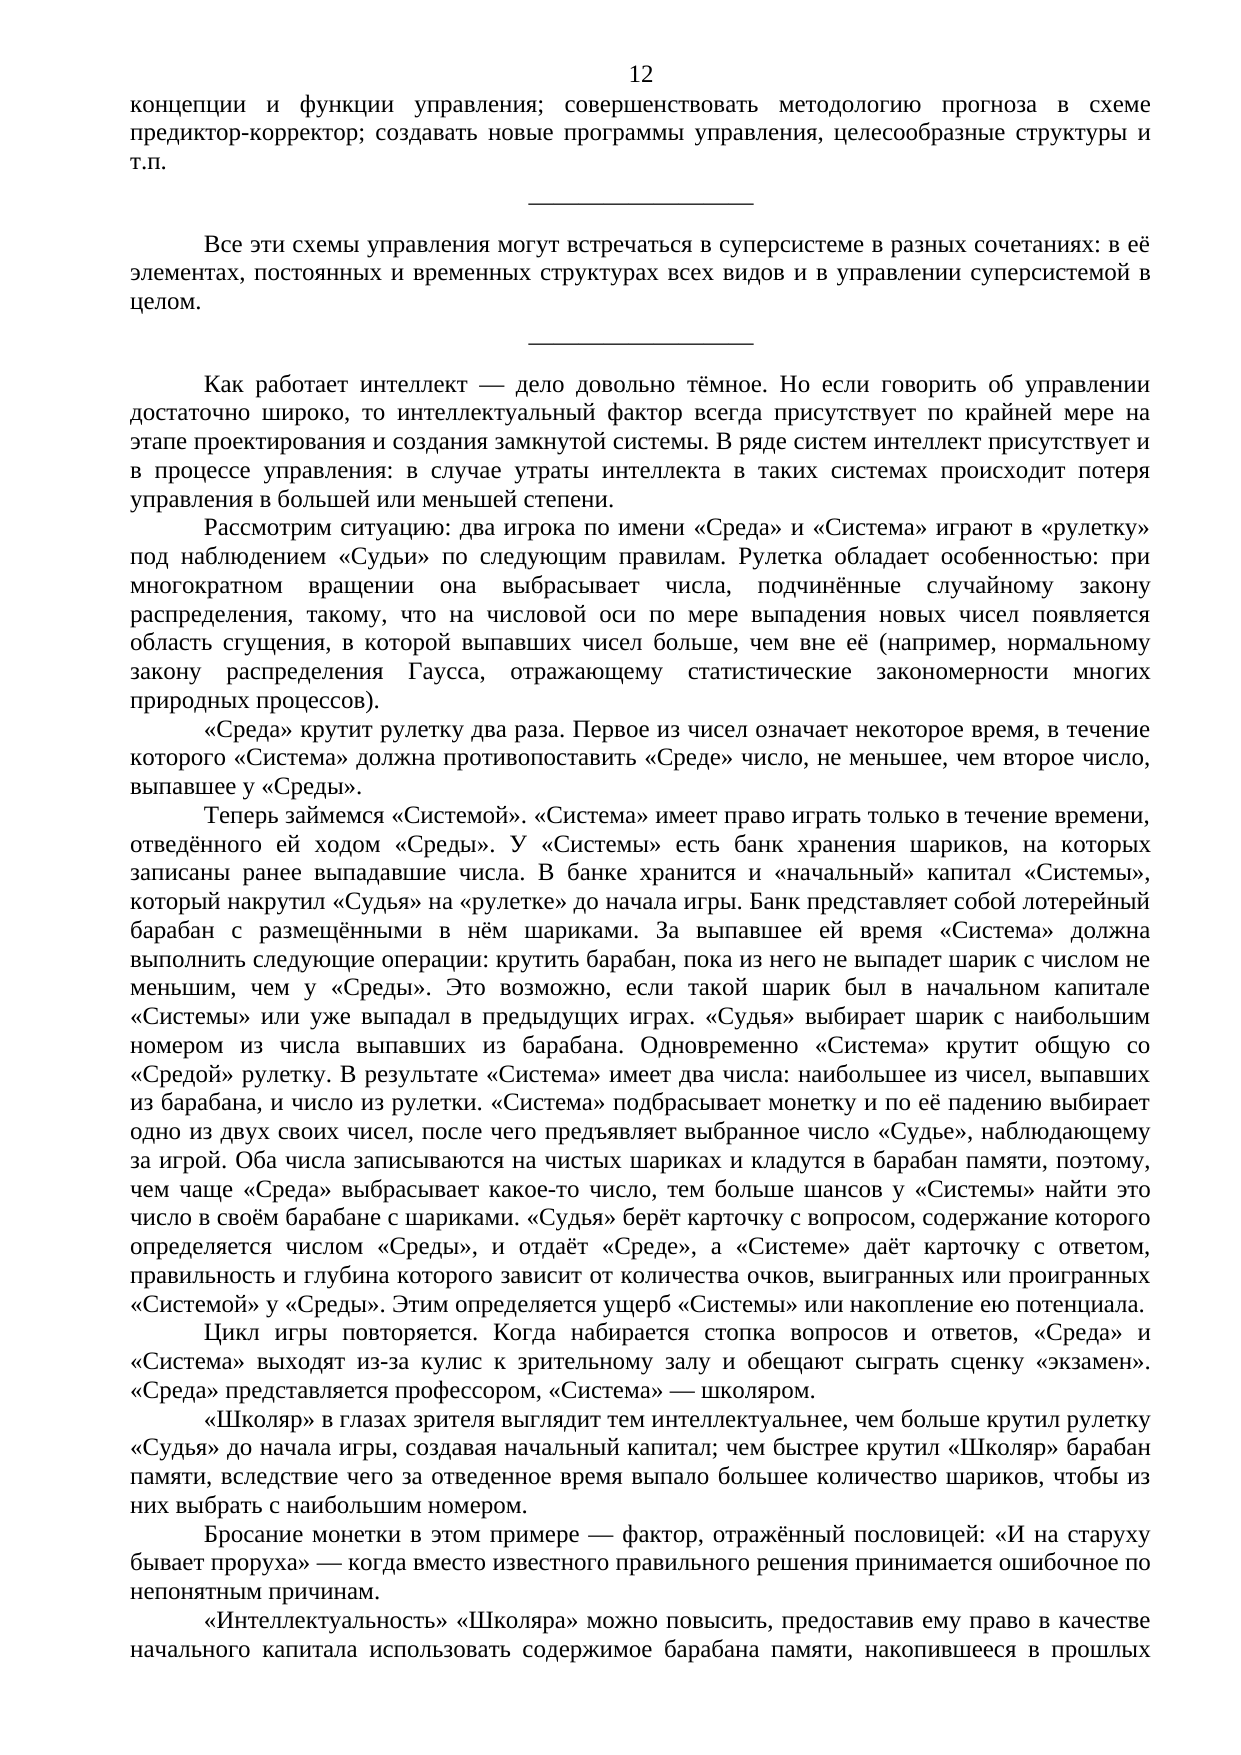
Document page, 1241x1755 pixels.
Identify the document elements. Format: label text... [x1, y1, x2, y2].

text Бросание монетки в этом примере — фактор, отражённый пословицей: «И на старуху бывает проруха» — когда вместо известного правильного решения принимается ошибочное по непонятным причинам. [130, 1519, 1152, 1605]
text Теперь займемся «Системой». «Система» имеет право играть только в течение времени, отведённого ей ходом «Среды». У «Системы» есть банк хранения шариков, на которых записаны ранее выпадавшие числа. В банке хранится и «начальный» капитал «Системы», который накрутил «Судья» на «рулетке» до начала игры. Банк представляет собой лотерейный барабан с размещёнными в нём шариками. За выпавшее ей время «Система» должна выполнить следующие операции: крутить барабан, пока из него не выпадет шарик с числом не меньшим, чем у «Среды». Это возможно, если такой шарик был в начальном капитале «Системы» или уже выпадал в предыдущих играх. «Судья» выбирает шарик с наибольшим номером из числа выпавших из барабана. Одновременно «Система» крутит общую со «Средой» рулетку. В результате «Система» имеет два числа: наибольшее из чисел, выпавших из барабана, и число из рулетки. «Система» подбрасывает монетку и по её падению выбирает одно из двух своих чисел, после чего предъявляет выбранное число «Судье», наблюдающему за игрой. Оба числа записываются на чистых шариках и кладутся в барабан памяти, поэтому, чем чаще «Среда» выбрасывает какое-то число, тем больше шансов у «Системы» найти это число в своём барабане с шариками. «Судья» берёт карточку с вопросом, содержание которого определяется числом «Среды», и отдаёт «Среде», а «Системе» даёт карточку с ответом, правильность и глубина которого зависит от количества очков, выигранных или проигранных «Системой» у «Среды». Этим определяется ущерб «Системы» или накопление ею потенциала. [130, 800, 1152, 1317]
text концепции и функции управления; совершенствовать методологию прогноза в схеме предиктор-корректор; создавать новые программы управления, целесообразные структуры и т.п. [130, 89, 1152, 175]
text ————————— [130, 187, 1152, 216]
text «Среда» крутит рулетку два раза. Первое из чисел означает некоторое время, в течение которого «Система» должна противопоставить «Среде» число, не меньшее, чем второе число, выпавшее у «Среды». [130, 714, 1152, 800]
text Рассмотрим ситуацию: два игрока по имени «Среда» и «Система» играют в «рулетку» под наблюдением «Судьи» по следующим правилам. Рулетка обладает особенностью: при многократном вращении она выбрасывает числа, подчинённые случайному закону распределения, такому, что на числовой оси по мере выпадения новых чисел появляется область сгущения, в которой выпавших чисел больше, чем вне её (например, нормальному закону распределения Гаусса, отражающему статистические закономерности многих природных процессов). [130, 512, 1152, 714]
text «Интеллектуальность» «Школяра» можно повысить, предоставив ему право в качестве начального капитала использовать содержимое барабана памяти, накопившееся в прошлых [130, 1605, 1152, 1662]
text «Школяр» в глазах зрителя выглядит тем интеллектуальнее, чем больше крутил рулетку «Судья» до начала игры, создавая начальный капитал; чем быстрее крутил «Школяр» барабан памяти, вследствие чего за отведенное время выпало большее количество шариков, чтобы из них выбрать с наибольшим номером. [130, 1404, 1152, 1519]
text ————————— [130, 327, 1152, 356]
text Как работает интеллект — дело довольно тёмное. Но если говорить об управлении достаточно широко, то интеллектуальный фактор всегда присутствует по крайней мере на этапе проектирования и создания замкнутой системы. В ряде систем интеллект присутствует и в процессе управления: в случае утраты интеллекта в таких системах происходит потеря управления в большей или меньшей степени. [130, 369, 1152, 512]
text Цикл игры повторяется. Когда набирается стопка вопросов и ответов, «Среда» и «Система» выходят из-за кулис к зрительному залу и обещают сыграть сценку «экзамен». «Среда» представляется профессором, «Система» — школяром. [130, 1317, 1152, 1404]
text Все эти схемы управления могут встречаться в суперсистеме в разных сочетаниях: в её элементах, постоянных и временных структурах всех видов и в управлении суперсистемой в целом. [130, 229, 1152, 315]
